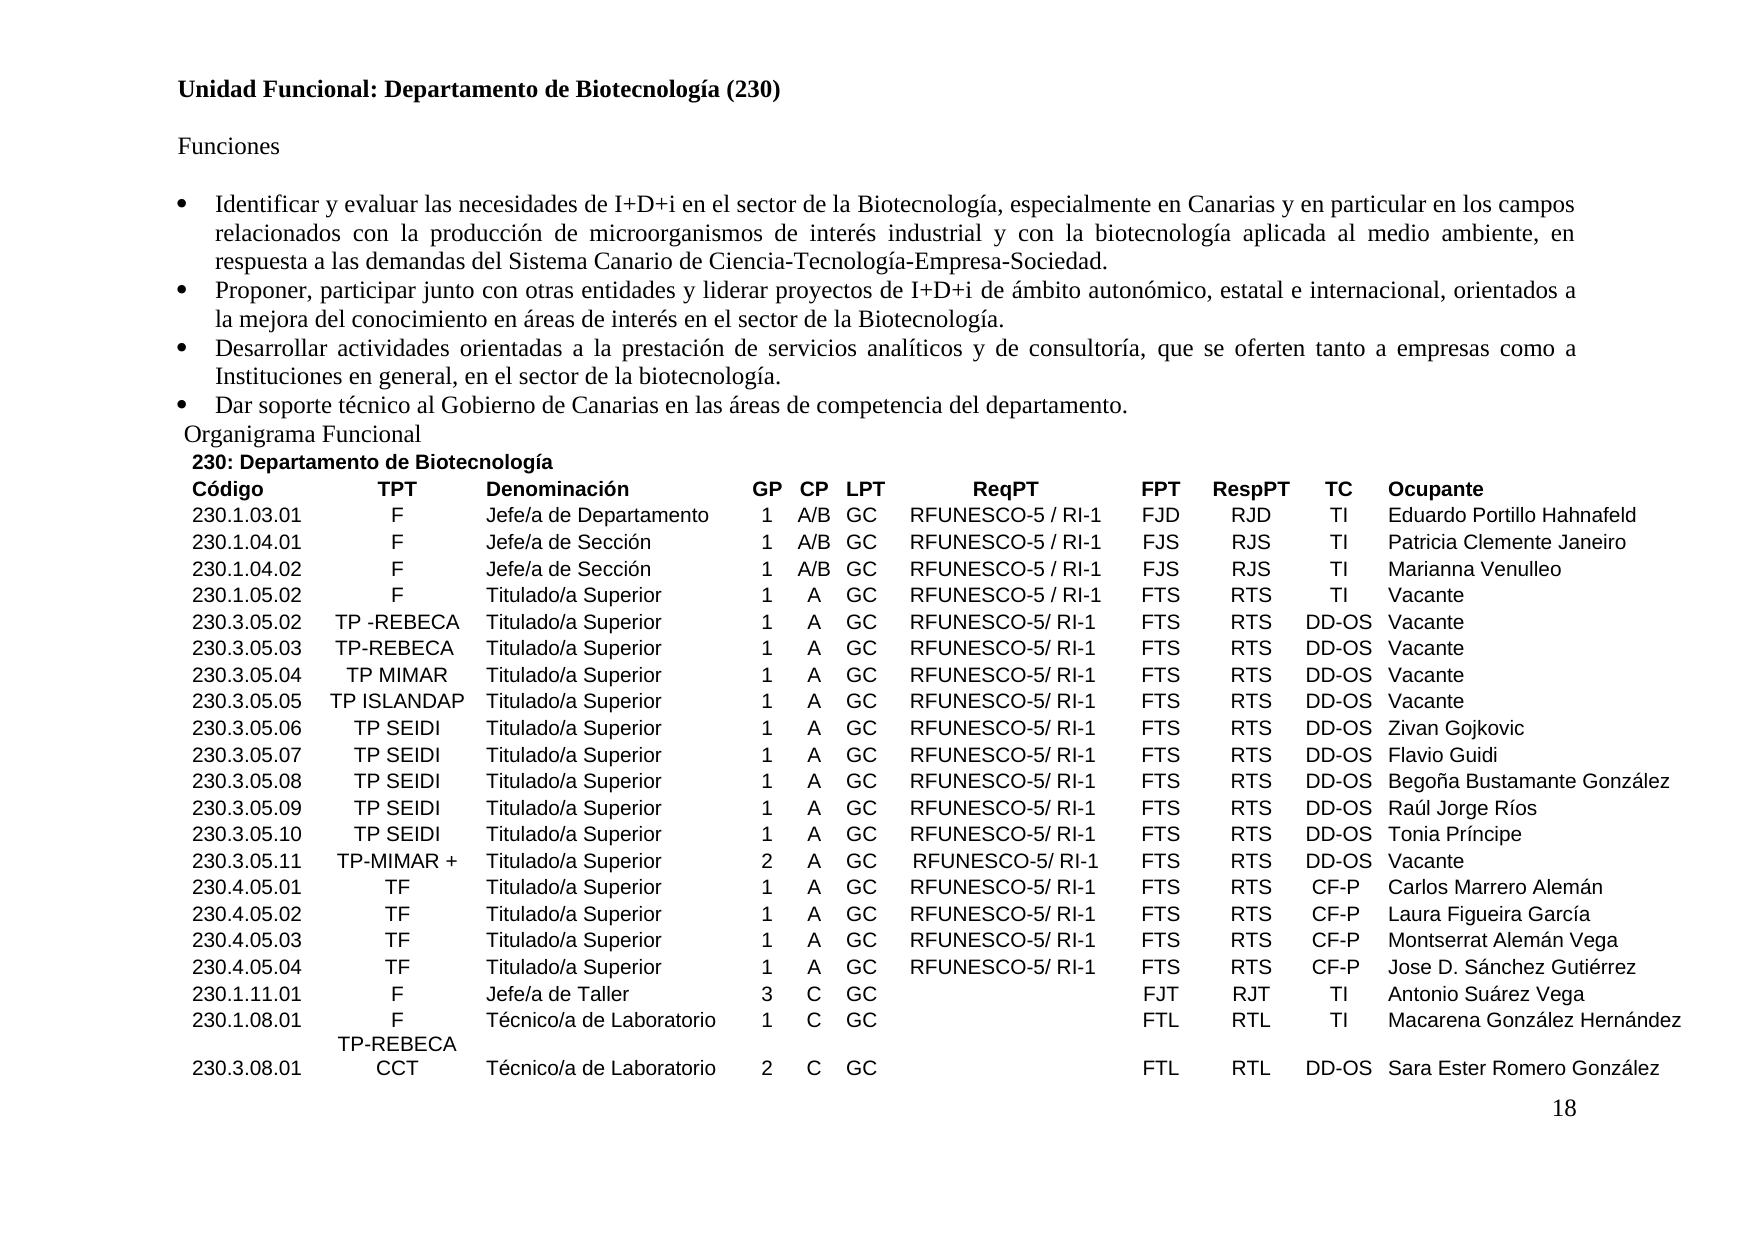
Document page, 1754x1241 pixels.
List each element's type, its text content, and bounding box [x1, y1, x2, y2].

table_cell DD-OS [1297, 687, 1381, 713]
table_cell GC [839, 873, 895, 899]
table_cell DD-OS [1297, 740, 1381, 766]
table_cell RJS [1205, 554, 1297, 580]
table_cell RJD [1205, 501, 1297, 527]
table_cell 2 [745, 846, 789, 873]
table_cell A [789, 873, 838, 899]
table_cell A [789, 766, 838, 793]
table_cell RFUNESCO-5/ RI-1 [895, 820, 1116, 846]
table_cell GC [839, 1032, 895, 1080]
table_cell RFUNESCO-5/ RI-1 [895, 952, 1116, 979]
table_cell GC [839, 820, 895, 846]
table_cell RFUNESCO-5/ RI-1 [895, 766, 1116, 793]
table_cell Código [185, 474, 316, 501]
table_cell FTS [1116, 580, 1205, 607]
table_cell FTS [1116, 846, 1205, 873]
table_cell Titulado/a Superior [479, 766, 745, 793]
table_cell DD-OS [1297, 607, 1381, 633]
table_cell TP SEIDI [316, 820, 478, 846]
table_cell 1 [745, 687, 789, 713]
table_cell RFUNESCO-5 / RI-1 [895, 501, 1116, 527]
table_cell 1 [745, 580, 789, 607]
table_cell A [789, 580, 838, 607]
table_cell FJT [1116, 979, 1205, 1005]
table_cell FJS [1116, 554, 1205, 580]
table_cell Carlos Marrero Alemán [1381, 873, 1754, 899]
table_cell 230.4.05.01 [185, 873, 316, 899]
table_cell GC [839, 634, 895, 660]
table_cell F [316, 979, 478, 1005]
table_header [1116, 448, 1205, 474]
table_cell Macarena González Hernández [1381, 1005, 1754, 1032]
table_cell Titulado/a Superior [479, 873, 745, 899]
table_cell Titulado/a Superior [479, 687, 745, 713]
table_cell FJD [1116, 501, 1205, 527]
table_cell GC [839, 846, 895, 873]
table_cell FTS [1116, 926, 1205, 952]
table_cell RTL [1205, 1032, 1297, 1080]
table_cell RTS [1205, 846, 1297, 873]
table_cell RTL [1205, 1005, 1297, 1032]
table_cell TP SEIDI [316, 793, 478, 819]
table_cell 2 [745, 1032, 789, 1080]
table_cell TI [1297, 554, 1381, 580]
table_cell GC [839, 1005, 895, 1032]
table_cell RTS [1205, 580, 1297, 607]
table_cell FTS [1116, 793, 1205, 819]
table_cell 230.3.05.09 [185, 793, 316, 819]
table_header [1205, 448, 1297, 474]
table_cell 1 [745, 766, 789, 793]
table_cell Titulado/a Superior [479, 952, 745, 979]
table_header [1297, 448, 1381, 474]
table_cell C [789, 979, 838, 1005]
table_cell RFUNESCO-5 / RI-1 [895, 527, 1116, 554]
table_cell Jefe/a de Sección [479, 554, 745, 580]
table_cell 230.4.05.03 [185, 926, 316, 952]
table_cell RTS [1205, 607, 1297, 633]
table_cell Vacante [1381, 687, 1754, 713]
table_cell FTS [1116, 660, 1205, 687]
table_cell 230.3.05.10 [185, 820, 316, 846]
table_cell DD-OS [1297, 766, 1381, 793]
table_cell FTS [1116, 687, 1205, 713]
table_cell GC [839, 687, 895, 713]
table_cell FTL [1116, 1005, 1205, 1032]
table_cell RTS [1205, 766, 1297, 793]
table_cell GC [839, 899, 895, 926]
table_cell A [789, 687, 838, 713]
table_cell Marianna Venulleo [1381, 554, 1754, 580]
table_cell C [789, 1005, 838, 1032]
list Proponer, participar junto con otras entidades y liderar proyectos de I+D+i de ámbito autonómico, estatal e internacional, orientados a la mejora del conocimiento en áreas de interés en el sector de la Biotecnología. [177, 275, 1577, 333]
table_cell GC [839, 713, 895, 740]
table_cell 1 [745, 820, 789, 846]
table_cell 1 [745, 1005, 789, 1032]
table_cell 1 [745, 634, 789, 660]
table_cell Titulado/a Superior [479, 607, 745, 633]
table_cell 230.1.03.01 [185, 501, 316, 527]
table_cell FTS [1116, 873, 1205, 899]
table_cell 1 [745, 607, 789, 633]
table_cell 1 [745, 713, 789, 740]
table_cell A [789, 926, 838, 952]
table_cell RTS [1205, 793, 1297, 819]
table_cell GC [839, 501, 895, 527]
table_cell DD-OS [1297, 846, 1381, 873]
table_cell RTS [1205, 660, 1297, 687]
list Desarrollar actividades orientadas a la prestación de servicios analíticos y de consultoría, que se oferten tanto a empresas como a Instituciones en general, en el sector de la biotecnología. [177, 333, 1577, 390]
table_cell A [789, 793, 838, 819]
table_cell C [789, 1032, 838, 1080]
table_cell Eduardo Portillo Hahnafeld [1381, 501, 1754, 527]
table_cell F [316, 527, 478, 554]
table_cell Zivan Gojkovic [1381, 713, 1754, 740]
table_cell 230.3.05.03 [185, 634, 316, 660]
table_cell Jefe/a de Sección [479, 527, 745, 554]
table_cell F [316, 554, 478, 580]
table_cell TI [1297, 1005, 1381, 1032]
table_cell RJT [1205, 979, 1297, 1005]
table_cell Titulado/a Superior [479, 926, 745, 952]
table_cell A [789, 607, 838, 633]
table_cell GC [839, 527, 895, 554]
table_cell F [316, 1005, 478, 1032]
table_cell A [789, 713, 838, 740]
table_cell LPT [839, 474, 895, 501]
table_cell Titulado/a Superior [479, 793, 745, 819]
table_cell 1 [745, 952, 789, 979]
table_cell CP [789, 474, 838, 501]
list Identificar y evaluar las necesidades de I+D+i en el sector de la Biotecnología, especialmente en Canarias y en particular en los campos relacionados con la producción de microorganismos de interés industrial y con la biotecnología aplicada al medio ambiente, en respuesta a las demandas del Sistema Canario de Ciencia-Tecnología-Empresa-Sociedad. [177, 189, 1577, 275]
table_cell Técnico/a de Laboratorio [479, 1032, 745, 1080]
table_cell 1 [745, 793, 789, 819]
table_cell Titulado/a Superior [479, 713, 745, 740]
table_cell [895, 979, 1116, 1005]
table_cell Laura Figueira García [1381, 899, 1754, 926]
table_cell TP-MIMAR + [316, 846, 478, 873]
table_cell RTS [1205, 820, 1297, 846]
table_cell TP SEIDI [316, 766, 478, 793]
table_cell TI [1297, 979, 1381, 1005]
table_cell FTS [1116, 766, 1205, 793]
table_cell A [789, 740, 838, 766]
table_cell A [789, 899, 838, 926]
table_cell RespPT [1205, 474, 1297, 501]
table_cell CF-P [1297, 926, 1381, 952]
table_cell Jose D. Sánchez Gutiérrez [1381, 952, 1754, 979]
table_cell Denominación [479, 474, 745, 501]
table_cell Jefe/a de Departamento [479, 501, 745, 527]
table_cell CF-P [1297, 899, 1381, 926]
table_cell 230.4.05.04 [185, 952, 316, 979]
table_cell GC [839, 580, 895, 607]
table_cell Titulado/a Superior [479, 846, 745, 873]
table_cell A [789, 634, 838, 660]
table_cell Vacante [1381, 607, 1754, 633]
table_cell GC [839, 740, 895, 766]
table_cell 230.3.05.02 [185, 607, 316, 633]
table_cell RJS [1205, 527, 1297, 554]
subtitle Unidad Funcional: Departamento de Biotecnología (230) [177, 74, 1577, 103]
table_cell Jefe/a de Taller [479, 979, 745, 1005]
table_cell Titulado/a Superior [479, 899, 745, 926]
table_cell Montserrat Alemán Vega [1381, 926, 1754, 952]
table_cell TP-REBECA CCT [316, 1032, 478, 1080]
table_cell 1 [745, 873, 789, 899]
table_cell RFUNESCO-5/ RI-1 [895, 846, 1116, 873]
table_cell FPT [1116, 474, 1205, 501]
table_cell A/B [789, 527, 838, 554]
table_cell TC [1297, 474, 1381, 501]
table_cell RTS [1205, 713, 1297, 740]
table_cell FTS [1116, 952, 1205, 979]
table_cell 1 [745, 501, 789, 527]
table_cell GC [839, 979, 895, 1005]
subtitle Funciones [177, 131, 1577, 160]
table_cell CF-P [1297, 952, 1381, 979]
table_cell Titulado/a Superior [479, 580, 745, 607]
table_cell A [789, 660, 838, 687]
table_cell Titulado/a Superior [479, 820, 745, 846]
table_cell A [789, 952, 838, 979]
table_cell RFUNESCO-5/ RI-1 [895, 899, 1116, 926]
table_cell TI [1297, 580, 1381, 607]
table_cell 230.3.08.01 [185, 1032, 316, 1080]
table_cell Vacante [1381, 634, 1754, 660]
table_cell 1 [745, 554, 789, 580]
table_cell DD-OS [1297, 820, 1381, 846]
table_cell GP [745, 474, 789, 501]
table_cell RFUNESCO-5/ RI-1 [895, 634, 1116, 660]
table_cell TI [1297, 501, 1381, 527]
table_cell RFUNESCO-5/ RI-1 [895, 687, 1116, 713]
table_cell Flavio Guidi [1381, 740, 1754, 766]
table_cell FTS [1116, 607, 1205, 633]
table_cell CF-P [1297, 873, 1381, 899]
table_cell RTS [1205, 687, 1297, 713]
table_cell 230.3.05.06 [185, 713, 316, 740]
table_cell Tonia Príncipe [1381, 820, 1754, 846]
table_cell FTS [1116, 740, 1205, 766]
table_cell A/B [789, 554, 838, 580]
table_header [895, 448, 1116, 474]
table_cell GC [839, 554, 895, 580]
table_cell F [316, 580, 478, 607]
table_cell 230.3.05.04 [185, 660, 316, 687]
table_cell TF [316, 873, 478, 899]
table_cell Vacante [1381, 660, 1754, 687]
table_cell 230.3.05.07 [185, 740, 316, 766]
table_cell Vacante [1381, 846, 1754, 873]
table_cell FTS [1116, 713, 1205, 740]
table_cell FTL [1116, 1032, 1205, 1080]
table_cell [895, 1005, 1116, 1032]
table_cell A/B [789, 501, 838, 527]
table_cell [895, 1032, 1116, 1080]
table_cell 1 [745, 899, 789, 926]
table_cell TP MIMAR [316, 660, 478, 687]
table_cell 230.1.05.02 [185, 580, 316, 607]
table_cell GC [839, 926, 895, 952]
table_cell 3 [745, 979, 789, 1005]
table_cell Sara Ester Romero González [1381, 1032, 1754, 1080]
table_cell GC [839, 793, 895, 819]
table_cell Antonio Suárez Vega [1381, 979, 1754, 1005]
table_cell RTS [1205, 873, 1297, 899]
table_cell RFUNESCO-5 / RI-1 [895, 580, 1116, 607]
table_header 230: Departamento de Biotecnología [185, 448, 895, 474]
table_cell GC [839, 766, 895, 793]
table_cell Técnico/a de Laboratorio [479, 1005, 745, 1032]
table_cell FJS [1116, 527, 1205, 554]
table_cell DD-OS [1297, 1032, 1381, 1080]
table_cell DD-OS [1297, 634, 1381, 660]
table_cell TF [316, 926, 478, 952]
table_cell TP ISLANDAP [316, 687, 478, 713]
table_cell 1 [745, 527, 789, 554]
table_cell TF [316, 952, 478, 979]
table_cell RFUNESCO-5/ RI-1 [895, 926, 1116, 952]
table_cell RFUNESCO-5/ RI-1 [895, 740, 1116, 766]
list Dar soporte técnico al Gobierno de Canarias en las áreas de competencia del departamento. [177, 390, 1577, 419]
table_cell Raúl Jorge Ríos [1381, 793, 1754, 819]
table_cell RTS [1205, 926, 1297, 952]
table_cell TF [316, 899, 478, 926]
table_cell FTS [1116, 899, 1205, 926]
table_cell TP SEIDI [316, 713, 478, 740]
table_cell Ocupante [1381, 474, 1754, 501]
table_cell DD-OS [1297, 660, 1381, 687]
table_cell 230.3.05.05 [185, 687, 316, 713]
table_cell GC [839, 607, 895, 633]
table_cell 230.1.08.01 [185, 1005, 316, 1032]
table_cell Patricia Clemente Janeiro [1381, 527, 1754, 554]
table_cell RFUNESCO-5/ RI-1 [895, 713, 1116, 740]
table_cell RTS [1205, 740, 1297, 766]
table_cell Titulado/a Superior [479, 634, 745, 660]
table_cell 230.1.04.02 [185, 554, 316, 580]
table_cell GC [839, 660, 895, 687]
table_cell F [316, 501, 478, 527]
table_cell RFUNESCO-5/ RI-1 [895, 873, 1116, 899]
table_cell RFUNESCO-5/ RI-1 [895, 660, 1116, 687]
table_cell Begoña Bustamante González [1381, 766, 1754, 793]
table_cell TI [1297, 527, 1381, 554]
table_cell A [789, 846, 838, 873]
table_cell 1 [745, 740, 789, 766]
table_cell 230.3.05.08 [185, 766, 316, 793]
table_cell ReqPT [895, 474, 1116, 501]
table_cell 230.3.05.11 [185, 846, 316, 873]
table_cell 230.1.04.01 [185, 527, 316, 554]
table_cell TPT [316, 474, 478, 501]
table_cell A [789, 820, 838, 846]
table_cell RTS [1205, 634, 1297, 660]
table_cell 1 [745, 660, 789, 687]
table_cell RTS [1205, 952, 1297, 979]
table_cell Titulado/a Superior [479, 660, 745, 687]
table_header [1381, 448, 1754, 474]
table_cell DD-OS [1297, 793, 1381, 819]
table_cell FTS [1116, 820, 1205, 846]
subtitle Organigrama Funcional [177, 419, 1577, 448]
table_cell 230.1.11.01 [185, 979, 316, 1005]
table_cell TP-REBECA [316, 634, 478, 660]
table_cell Vacante [1381, 580, 1754, 607]
table_cell RFUNESCO-5/ RI-1 [895, 793, 1116, 819]
table_cell 1 [745, 926, 789, 952]
table_cell RTS [1205, 899, 1297, 926]
table_cell TP SEIDI [316, 740, 478, 766]
table_cell TP -REBECA [316, 607, 478, 633]
table_cell FTS [1116, 634, 1205, 660]
table_cell 230.4.05.02 [185, 899, 316, 926]
table_cell DD-OS [1297, 713, 1381, 740]
table_cell Titulado/a Superior [479, 740, 745, 766]
table_cell GC [839, 952, 895, 979]
table_cell RFUNESCO-5 / RI-1 [895, 554, 1116, 580]
table_cell RFUNESCO-5/ RI-1 [895, 607, 1116, 633]
